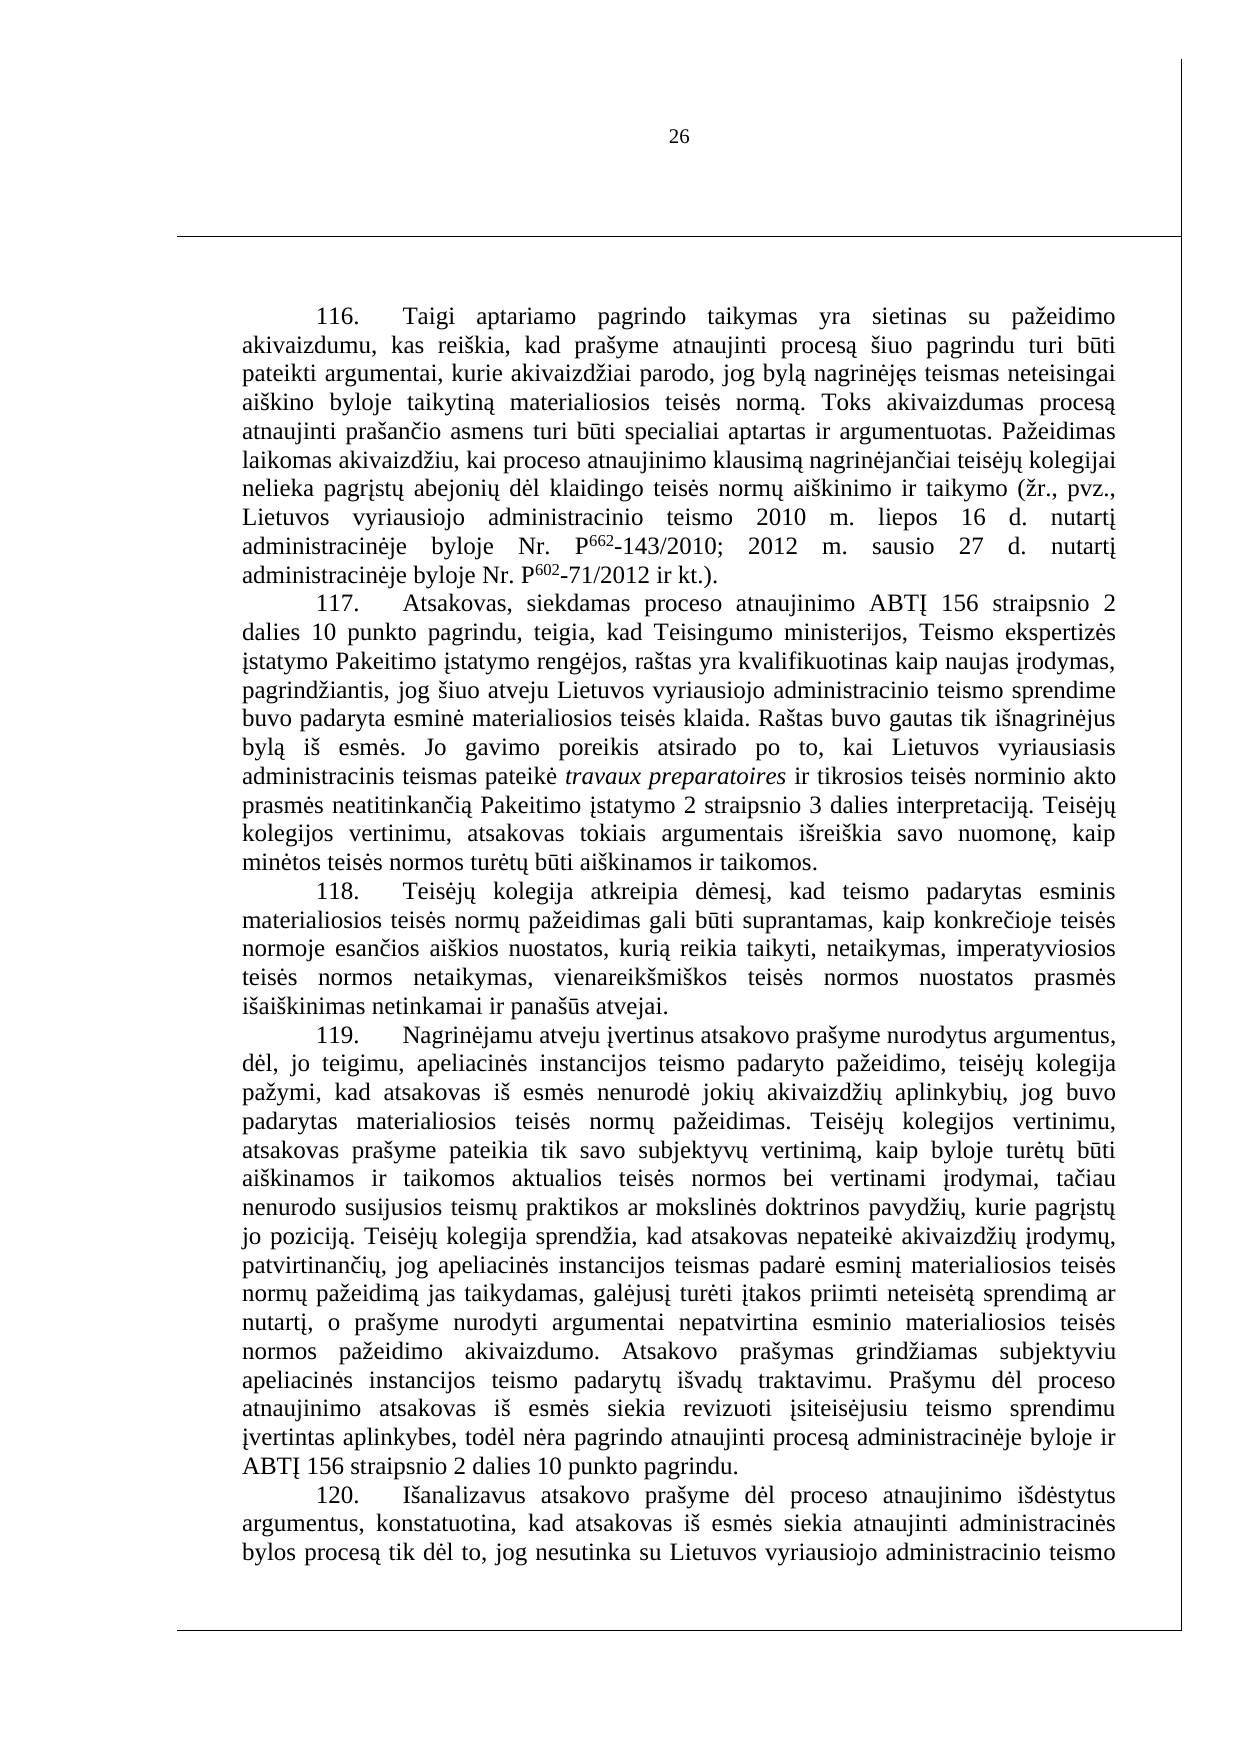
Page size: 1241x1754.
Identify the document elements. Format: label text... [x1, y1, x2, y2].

text 120. Išanalizavus atsakovo prašyme dėl proceso atnaujinimo išdėstytus argumentus, konstatuotina, kad atsakovas iš esmės siekia atnaujinti administracinės bylos procesą tik dėl to, jog nesutinka su Lietuvos vyriausiojo administracinio teismo [177, 1480, 1181, 1630]
text 117. Atsakovas, siekdamas proceso atnaujinimo ABTĮ 156 straipsnio 2 dalies 10 punkto pagrindu, teigia, kad Teisingumo ministerijos, Teismo ekspertizės įstatymo Pakeitimo įstatymo rengėjos, raštas yra kvalifikuotinas kaip naujas įrodymas, pagrindžiantis, jog šiuo atveju Lietuvos vyriausiojo administracinio teismo sprendime buvo padaryta esminė materialiosios teisės klaida. Raštas buvo gautas tik išnagrinėjus bylą iš esmės. Jo gavimo poreikis atsirado po to, kai Lietuvos vyriausiasis administracinis teismas pateikė travaux preparatoires ir tikrosios teisės norminio akto prasmės neatitinkančią Pakeitimo įstatymo 2 straipsnio 3 dalies interpretaciją. Teisėjų kolegijos vertinimu, atsakovas tokiais argumentais išreiškia savo nuomonę, kaip minėtos teisės normos turėtų būti aiškinamos ir taikomos. [177, 588, 1181, 876]
text 118. Teisėjų kolegija atkreipia dėmesį, kad teismo padarytas esminis materialiosios teisės normų pažeidimas gali būti suprantamas, kaip konkrečioje teisės normoje esančios aiškios nuostatos, kurią reikia taikyti, netaikymas, imperatyviosios teisės normos netaikymas, vienareikšmiškos teisės normos nuostatos prasmės išaiškinimas netinkamai ir panašūs atvejai. [177, 876, 1181, 1020]
text 116. Taigi aptariamo pagrindo taikymas yra sietinas su pažeidimo akivaizdumu, kas reiškia, kad prašyme atnaujinti procesą šiuo pagrindu turi būti pateikti argumentai, kurie akivaizdžiai parodo, jog bylą nagrinėjęs teismas neteisingai aiškino byloje taikytiną materialiosios teisės normą. Toks akivaizdumas procesą atnaujinti prašančio asmens turi būti specialiai aptartas ir argumentuotas. Pažeidimas laikomas akivaizdžiu, kai proceso atnaujinimo klausimą nagrinėjančiai teisėjų kolegijai nelieka pagrįstų abejonių dėl klaidingo teisės normų aiškinimo ir taikymo (žr., pvz., Lietuvos vyriausiojo administracinio teismo 2010 m. liepos 16 d. nutartį administracinėje byloje Nr. P662-143/2010; 2012 m. sausio 27 d. nutartį administracinėje byloje Nr. P602-71/2012 ir kt.). [177, 236, 1181, 588]
text 119. Nagrinėjamu atveju įvertinus atsakovo prašyme nurodytus argumentus, dėl, jo teigimu, apeliacinės instancijos teismo padaryto pažeidimo, teisėjų kolegija pažymi, kad atsakovas iš esmės nenurodė jokių akivaizdžių aplinkybių, jog buvo padarytas materialiosios teisės normų pažeidimas. Teisėjų kolegijos vertinimu, atsakovas prašyme pateikia tik savo subjektyvų vertinimą, kaip byloje turėtų būti aiškinamos ir taikomos aktualios teisės normos bei vertinami įrodymai, tačiau nenurodo susijusios teismų praktikos ar mokslinės doktrinos pavydžių, kurie pagrįstų jo poziciją. Teisėjų kolegija sprendžia, kad atsakovas nepateikė akivaizdžių įrodymų, patvirtinančių, jog apeliacinės instancijos teismas padarė esminį materialiosios teisės normų pažeidimą jas taikydamas, galėjusį turėti įtakos priimti neteisėtą sprendimą ar nutartį, o prašyme nurodyti argumentai nepatvirtina esminio materialiosios teisės normos pažeidimo akivaizdumo. Atsakovo prašymas grindžiamas subjektyviu apeliacinės instancijos teismo padarytų išvadų traktavimu. Prašymu dėl proceso atnaujinimo atsakovas iš esmės siekia revizuoti įsiteisėjusiu teismo sprendimu įvertintas aplinkybes, todėl nėra pagrindo atnaujinti procesą administracinėje byloje ir ABTĮ 156 straipsnio 2 dalies 10 punkto pagrindu. [177, 1020, 1181, 1480]
